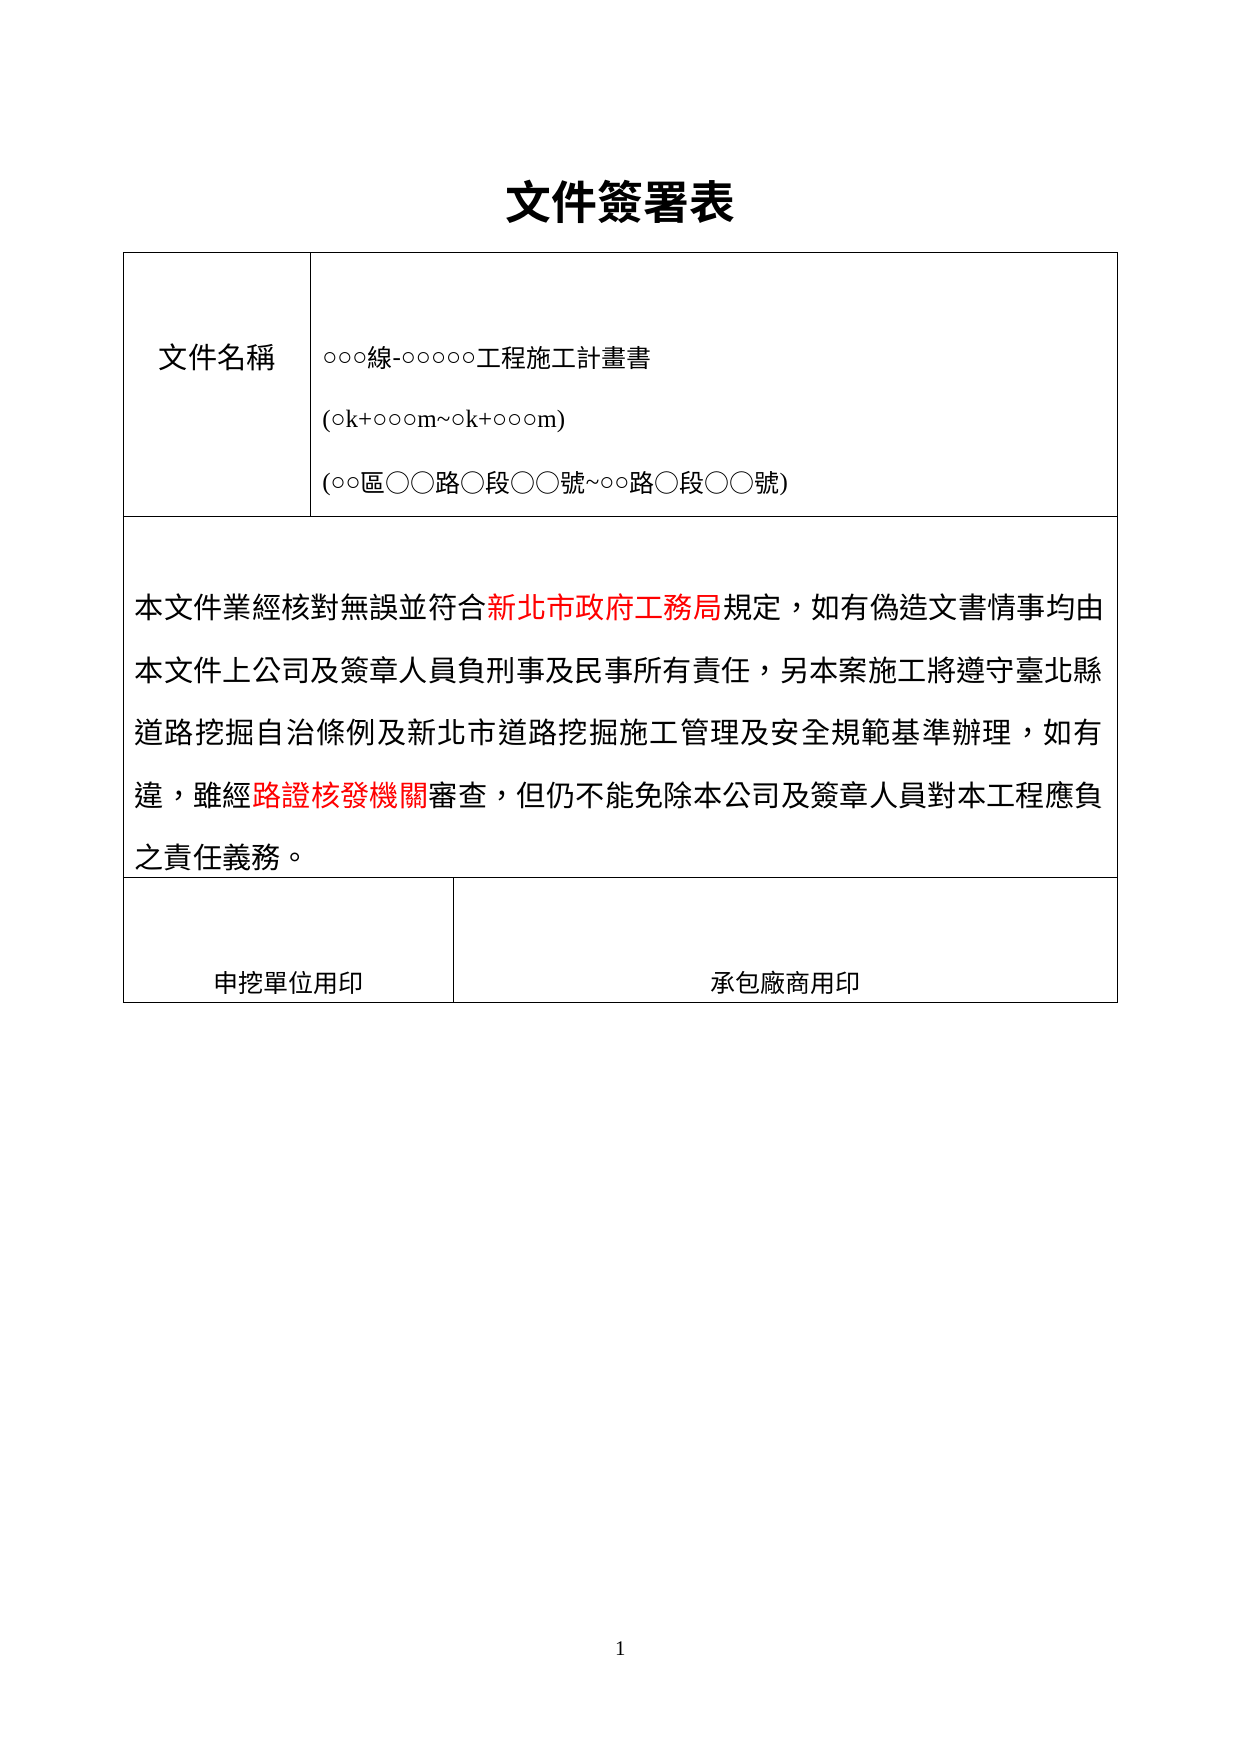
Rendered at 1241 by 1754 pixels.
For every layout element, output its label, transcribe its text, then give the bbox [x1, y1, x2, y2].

table_cell 承包廠商用印 [454, 878, 1117, 1002]
table_header 文件名稱 [124, 253, 310, 516]
text 文件簽署表 [89, 127, 1152, 252]
table_cell 申挖單位用印 [124, 878, 453, 1002]
table_cell 本文件業經核對無誤並符合新北市政府工務局規定，如有偽造文書情事均由本文件上公司及簽章人員負刑事及民事所有責任，另本案施工將遵守臺北縣道路挖掘自治條例及新北市道路挖掘施工管理及安全規範基準辦理，如有違，雖經路證核發機關審查，但仍不能免除本公司及簽章人員對本工程應負之責任義務。 [124, 517, 1117, 877]
table_header ○○○線-○○○○○工程施工計畫書 (○k+○○○m~○k+○○○m) (○○區○○路○段○○號~○○路○段○○號) [311, 253, 1117, 516]
